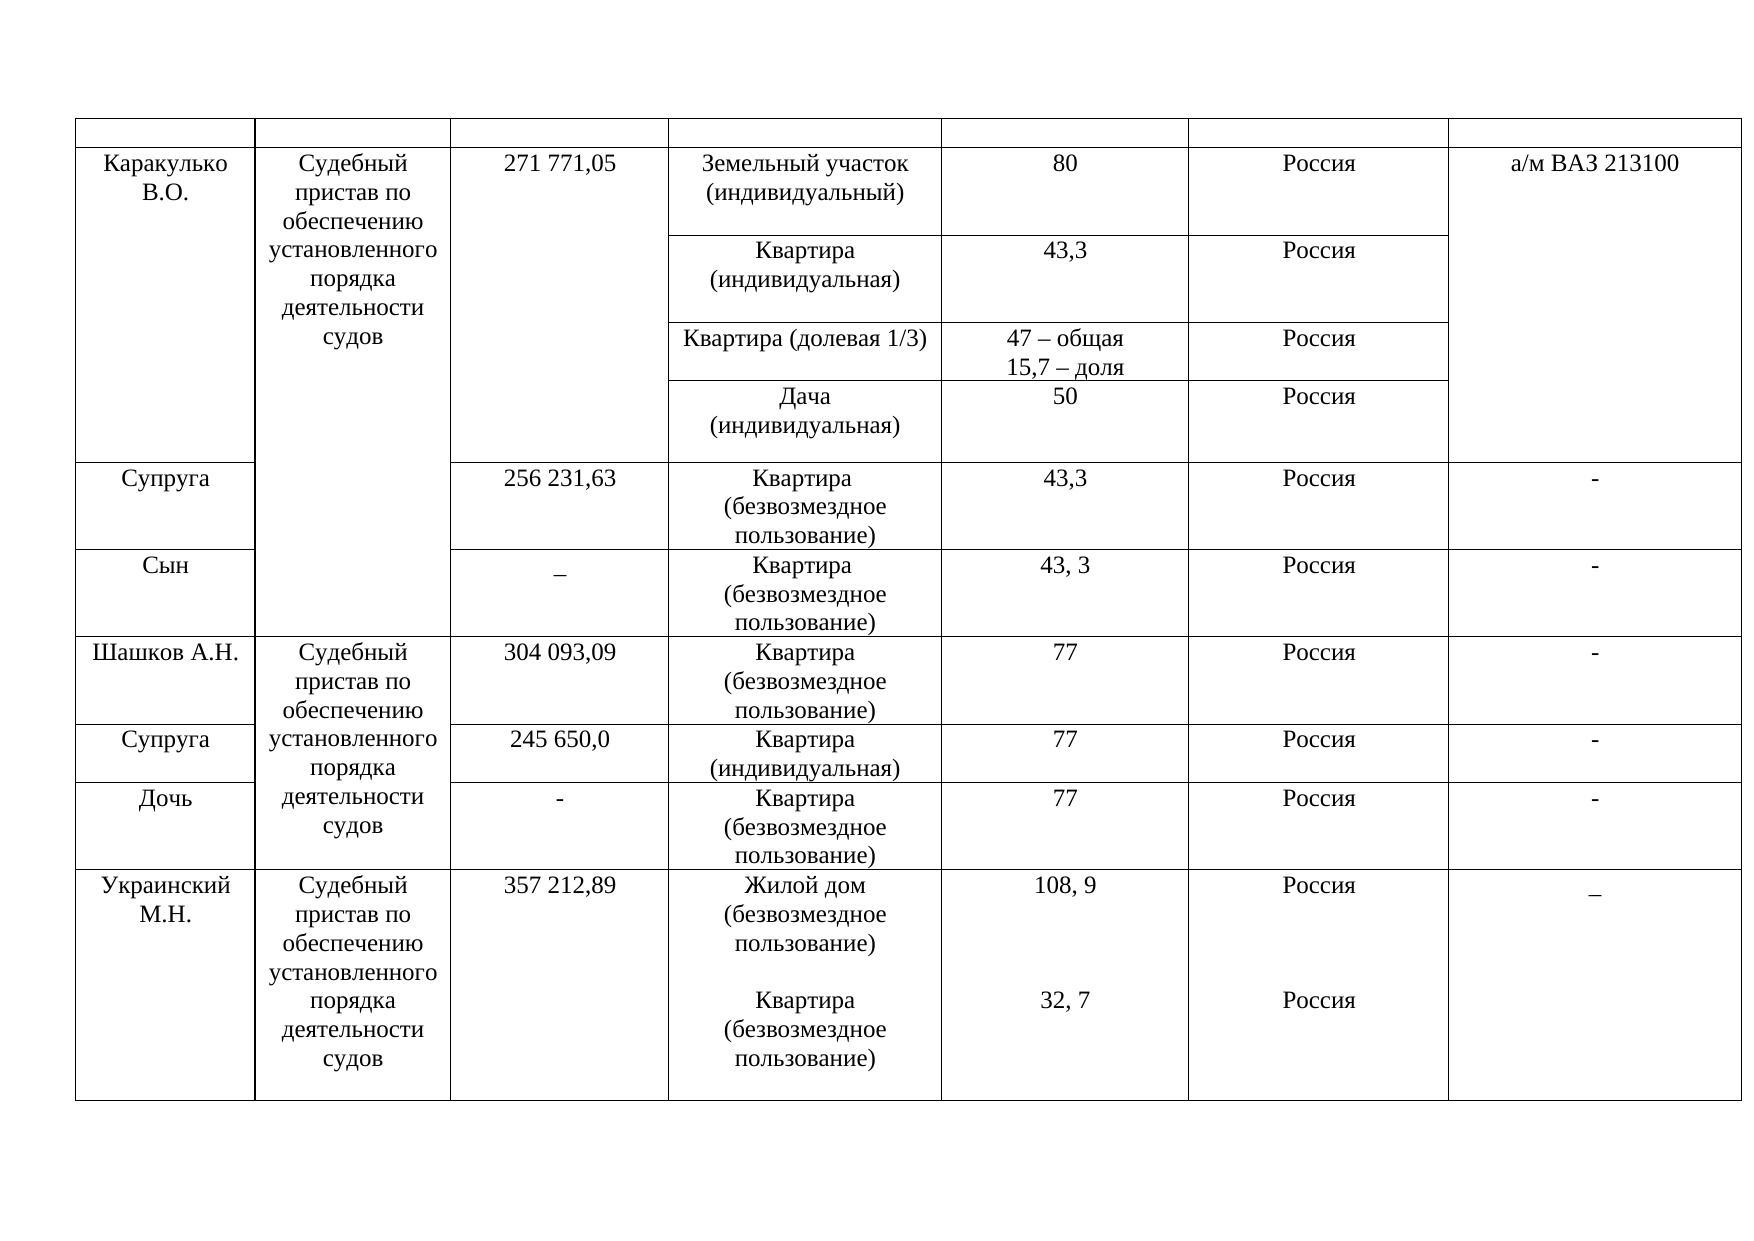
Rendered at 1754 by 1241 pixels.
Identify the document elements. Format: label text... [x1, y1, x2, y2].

table_cell [451, 119, 668, 147]
table_cell - [1449, 550, 1741, 636]
table_cell Квартира (безвозмездное пользование) [930, 550, 941, 636]
table_cell Квартира (индивидуальная) [669, 725, 680, 782]
table_cell - [1449, 637, 1741, 723]
table_cell Квартира (долевая 1/3) [669, 323, 941, 380]
table_cell Квартира (безвозмездное пользование) [669, 463, 680, 549]
table_cell Россия Россия Россия Россия [1189, 870, 1200, 1100]
table_cell Квартира (индивидуальная) [669, 236, 941, 322]
table_cell Супруга [76, 463, 254, 549]
table_cell Земельный участок (индивидуальный) [669, 148, 680, 234]
table_cell Квартира (безвозмездное пользование) [669, 783, 680, 869]
table_cell Россия [1189, 783, 1448, 869]
table_cell - [1449, 119, 1741, 147]
table_cell 77 [942, 725, 1188, 782]
table_cell 108, 9 32, 7 2105 57,4 [1178, 870, 1188, 1100]
table_cell - [1449, 783, 1741, 869]
table_cell 80 [942, 148, 953, 234]
table_cell 80 [1178, 148, 1188, 234]
table_cell 43,3 [942, 463, 1188, 549]
table_cell Квартира (безвозмездное пользование) [930, 463, 941, 549]
table_cell Дочь [76, 783, 254, 869]
table_cell - [1449, 463, 1741, 549]
table_cell Россия [1438, 236, 1448, 322]
table_cell Шашков А.Н. [76, 637, 254, 723]
table_cell [1189, 119, 1448, 147]
table_cell Квартира (индивидуальная) [930, 725, 941, 782]
table_cell [669, 119, 941, 147]
table_cell Россия [1189, 323, 1448, 380]
table_cell _ [451, 550, 668, 636]
table_cell 304 093,09 [451, 637, 668, 723]
table_cell Квартира (безвозмездное пользование) [669, 550, 680, 636]
table_cell 43,3 [1178, 236, 1188, 322]
table_cell Россия [1438, 148, 1448, 234]
table_cell Россия [1189, 148, 1200, 234]
table_cell - [1449, 725, 1741, 782]
table_cell Россия [1189, 236, 1200, 322]
table_cell 357 212,89 [451, 870, 668, 1100]
table_cell Каракулько В.О. [76, 148, 254, 462]
table_cell Украинский М.Н. [76, 870, 254, 1100]
table_cell - [451, 783, 668, 869]
table_cell Судебный пристав по обеспечению установленного порядка деятельности судов [256, 637, 450, 869]
table_cell Россия [1189, 381, 1448, 462]
table_cell Судебный пристав по обеспечению установленного порядка деятельности судов [256, 870, 266, 1100]
table_cell 256 231,63 [451, 463, 668, 549]
table_cell _ [1449, 870, 1741, 1100]
table_cell [942, 119, 1188, 147]
table_cell 47 – общая 15,7 – доля [1178, 323, 1188, 380]
table_cell Супруга [76, 725, 254, 782]
table_cell Сын [76, 550, 254, 636]
table_cell 77 [942, 783, 1188, 869]
table_cell Судебный пристав по обеспечению установленного порядка деятельности судов [439, 870, 450, 1100]
table_cell 47 – общая 15,7 – доля [942, 323, 953, 380]
table_cell а/м ВАЗ 213100 [1449, 148, 1741, 462]
table_cell Россия Россия Россия Россия [1438, 870, 1448, 1100]
table_cell 245 650,0 [451, 725, 668, 782]
table_cell 77 [942, 637, 1188, 723]
table_cell 50 [942, 381, 1188, 462]
table_cell 271 771,05 [451, 148, 668, 462]
table_cell Россия [1189, 463, 1448, 549]
table_cell Земельный участок (индивидуальный) [930, 148, 941, 234]
table_cell Россия [1189, 550, 1448, 636]
table_cell Россия [1189, 637, 1448, 723]
table_cell Квартира (безвозмездное пользование) [930, 637, 941, 723]
table_cell Россия [1189, 725, 1448, 782]
table_cell Дача (индивидуальная) [669, 381, 941, 462]
table_cell 43, 3 [942, 550, 1188, 636]
table_cell Квартира (безвозмездное пользование) [930, 783, 941, 869]
table_cell 43,3 [942, 236, 953, 322]
table_cell Квартира (безвозмездное пользование) [669, 637, 680, 723]
table_cell Судебный пристав по обеспечению установленного порядка деятельности судов [256, 148, 450, 636]
table_cell 108, 9 32, 7 2105 57,4 [942, 870, 953, 1100]
table_cell [76, 119, 254, 147]
